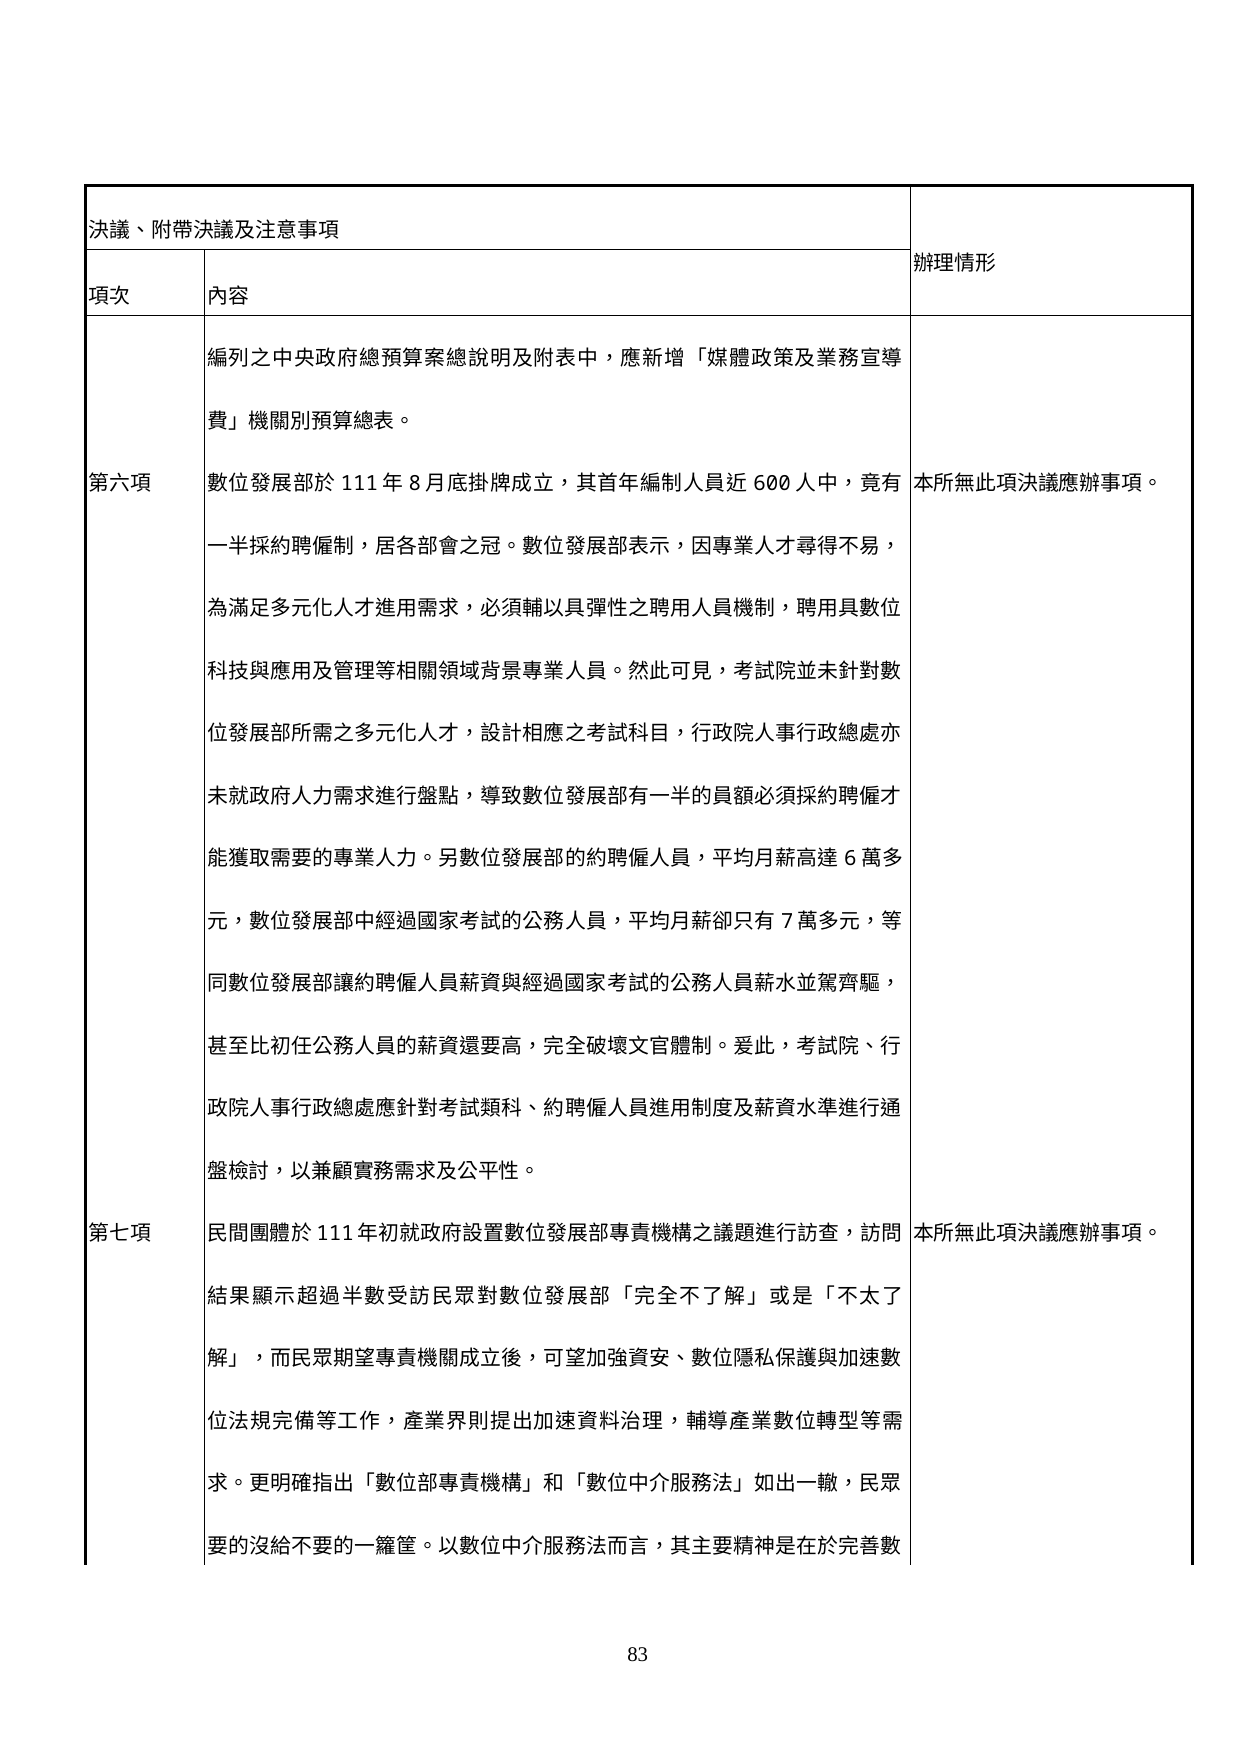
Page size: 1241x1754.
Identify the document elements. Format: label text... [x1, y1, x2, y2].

table_cell 本所無此項決議應辦事項。 [911, 1190, 1191, 1565]
table_cell 數位發展部於111年8月底掛牌成立，其首年編制人員近600人中，竟有一半採約聘僱制，居各部會之冠。數位發展部表示，因專業人才尋得不易，為滿足多元化人才進用需求，必須輔以具彈性之聘用人員機制，聘用具數位科技與應用及管理等相關領域背景專業人員。然此可見，考試院並未針對數位發展部所需之多元化人才，設計相應之考試科目，行政院人事行政總處亦未就政府人力需求進行盤點，導致數位發展部有一半的員額必須採約聘僱才能獲取需要的專業人力。另數位發展部的約聘僱人員，平均月薪高達6萬多元，數位發展部中經過國家考試的公務人員，平均月薪卻只有7萬多元，等同數位發展部讓約聘僱人員薪資與經過國家考試的公務人員薪水並駕齊驅，甚至比初任公務人員的薪資還要高，完全破壞文官體制。爰此，考試院、行政院人事行政總處應針對考試類科、約聘僱人員進用制度及薪資水準進行通盤檢討，以兼顧實務需求及公平性。 [205, 440, 910, 1190]
table_header 辦理情形 [911, 187, 1191, 315]
table_cell 項次 [87, 250, 204, 315]
table_cell 編列之中央政府總預算案總說明及附表中，應新增「媒體政策及業務宣導費」機關別預算總表。 [205, 316, 910, 440]
table_cell [911, 316, 1191, 440]
table_cell 內容 [205, 250, 910, 315]
table_cell 本所無此項決議應辦事項。 [911, 440, 1191, 1190]
table_header 決議、附帶決議及注意事項 [87, 187, 910, 249]
table_cell 第六項 [87, 440, 204, 1190]
table_cell [87, 316, 204, 440]
table_cell 民間團體於111年初就政府設置數位發展部專責機構之議題進行訪查，訪問結果顯示超過半數受訪民眾對數位發展部「完全不了解」或是「不太了解」，而民眾期望專責機關成立後，可望加強資安、數位隱私保護與加速數位法規完備等工作，產業界則提出加速資料治理，輔導產業數位轉型等需求。更明確指出「數位部專責機構」和「數位中介服務法」如出一轍，民眾要的沒給不要的一籮筐。以數位中介服務法而言，其主要精神是在於完善數 [205, 1190, 910, 1565]
table_cell 第七項 [87, 1190, 204, 1565]
